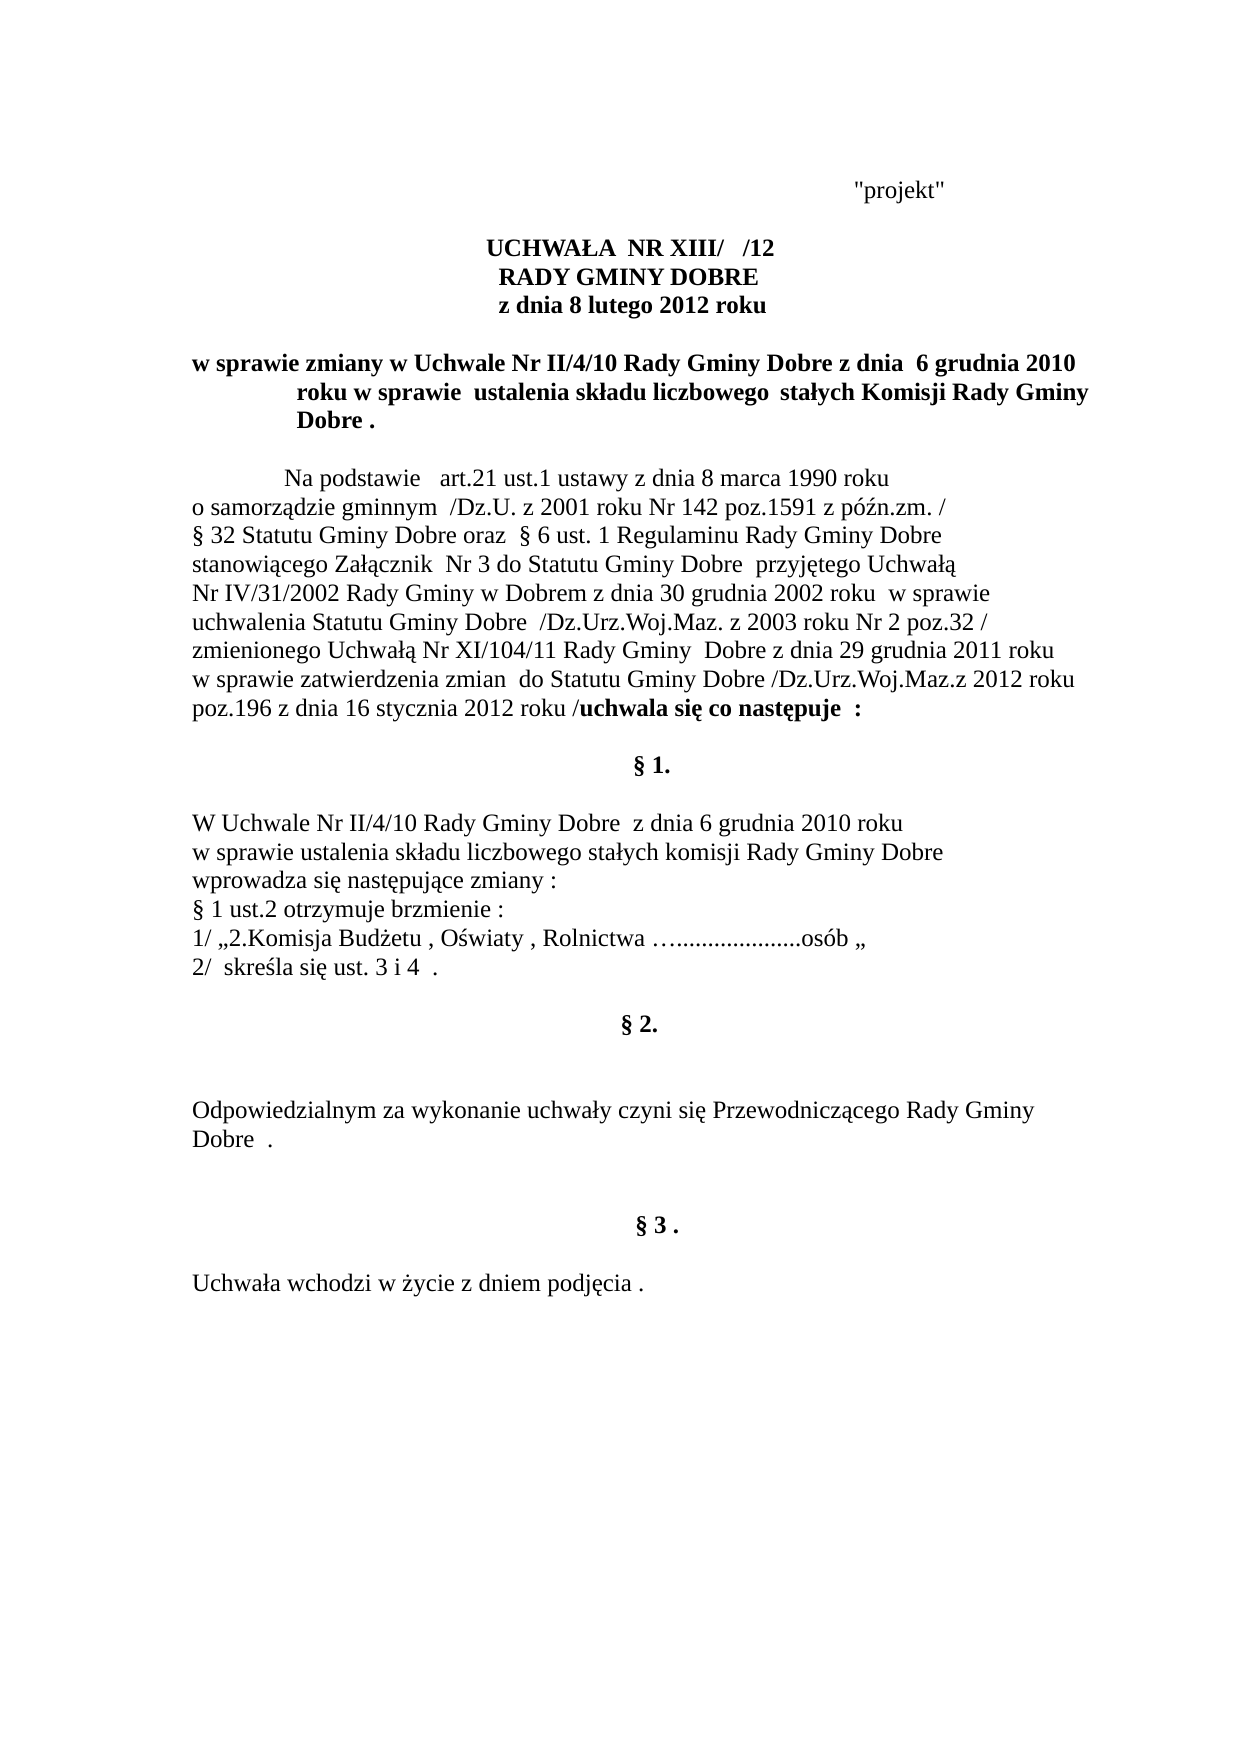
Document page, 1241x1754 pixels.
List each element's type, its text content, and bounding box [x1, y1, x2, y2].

text Odpowiedzialnym za wykonanie uchwały czyni się Przewodniczącego Rady Gminy [118, 1096, 1122, 1124]
text Uchwała wchodzi w życie z dniem podjęcia . [118, 1268, 1122, 1297]
text W Uchwale Nr II/4/10 Rady Gminy Dobre z dnia 6 grudnia 2010 roku [118, 808, 1122, 837]
text UCHWAŁA NR XIII/ /12 [118, 233, 1122, 262]
text Na podstawie art.21 ust.1 ustawy z dnia 8 marca 1990 roku [118, 463, 1122, 492]
text stanowiącego Załącznik Nr 3 do Statutu Gminy Dobre przyjętego Uchwałą [118, 549, 1122, 578]
text uchwalenia Statutu Gminy Dobre /Dz.Urz.Woj.Maz. z 2003 roku Nr 2 poz.32 / [118, 607, 1122, 636]
text § 1 ust.2 otrzymuje brzmienie : [118, 894, 1122, 923]
text o samorządzie gminnym /Dz.U. z 2001 roku Nr 142 poz.1591 z późn.zm. / [118, 492, 1122, 521]
text poz.196 z dnia 16 stycznia 2012 roku /uchwala się co następuje : [118, 693, 1122, 722]
text wprowadza się następujące zmiany : [118, 866, 1122, 894]
text Nr IV/31/2002 Rady Gminy w Dobrem z dnia 30 grudnia 2002 roku w sprawie [118, 578, 1122, 607]
text § 2. [118, 1009, 1122, 1038]
text Dobre . [118, 406, 1122, 434]
text zmienionego Uchwałą Nr XI/104/11 Rady Gminy Dobre z dnia 29 grudnia 2011 roku [118, 636, 1122, 664]
text w sprawie ustalenia składu liczbowego stałych komisji Rady Gminy Dobre [118, 837, 1122, 866]
text "projekt" [118, 176, 1122, 204]
text § 3 . [118, 1211, 1122, 1239]
text w sprawie zmiany w Uchwale Nr II/4/10 Rady Gminy Dobre z dnia 6 grudnia 2010 roku w sprawie ustalenia składu liczbowego stałych Komisji Rady Gminy [118, 348, 1122, 406]
text w sprawie zatwierdzenia zmian do Statutu Gminy Dobre /Dz.Urz.Woj.Maz.z 2012 roku [118, 664, 1122, 693]
text § 32 Statutu Gminy Dobre oraz § 6 ust. 1 Regulaminu Rady Gminy Dobre [118, 521, 1122, 549]
text z dnia 8 lutego 2012 roku [118, 291, 1122, 319]
text 2/ skreśla się ust. 3 i 4 . [118, 952, 1122, 981]
text Dobre . [118, 1124, 1122, 1153]
text RADY GMINY DOBRE [118, 262, 1122, 291]
text 1/ „2.Komisja Budżetu , Oświaty , Rolnictwa …....................osób „ [118, 923, 1122, 952]
text § 1. [118, 751, 1122, 779]
